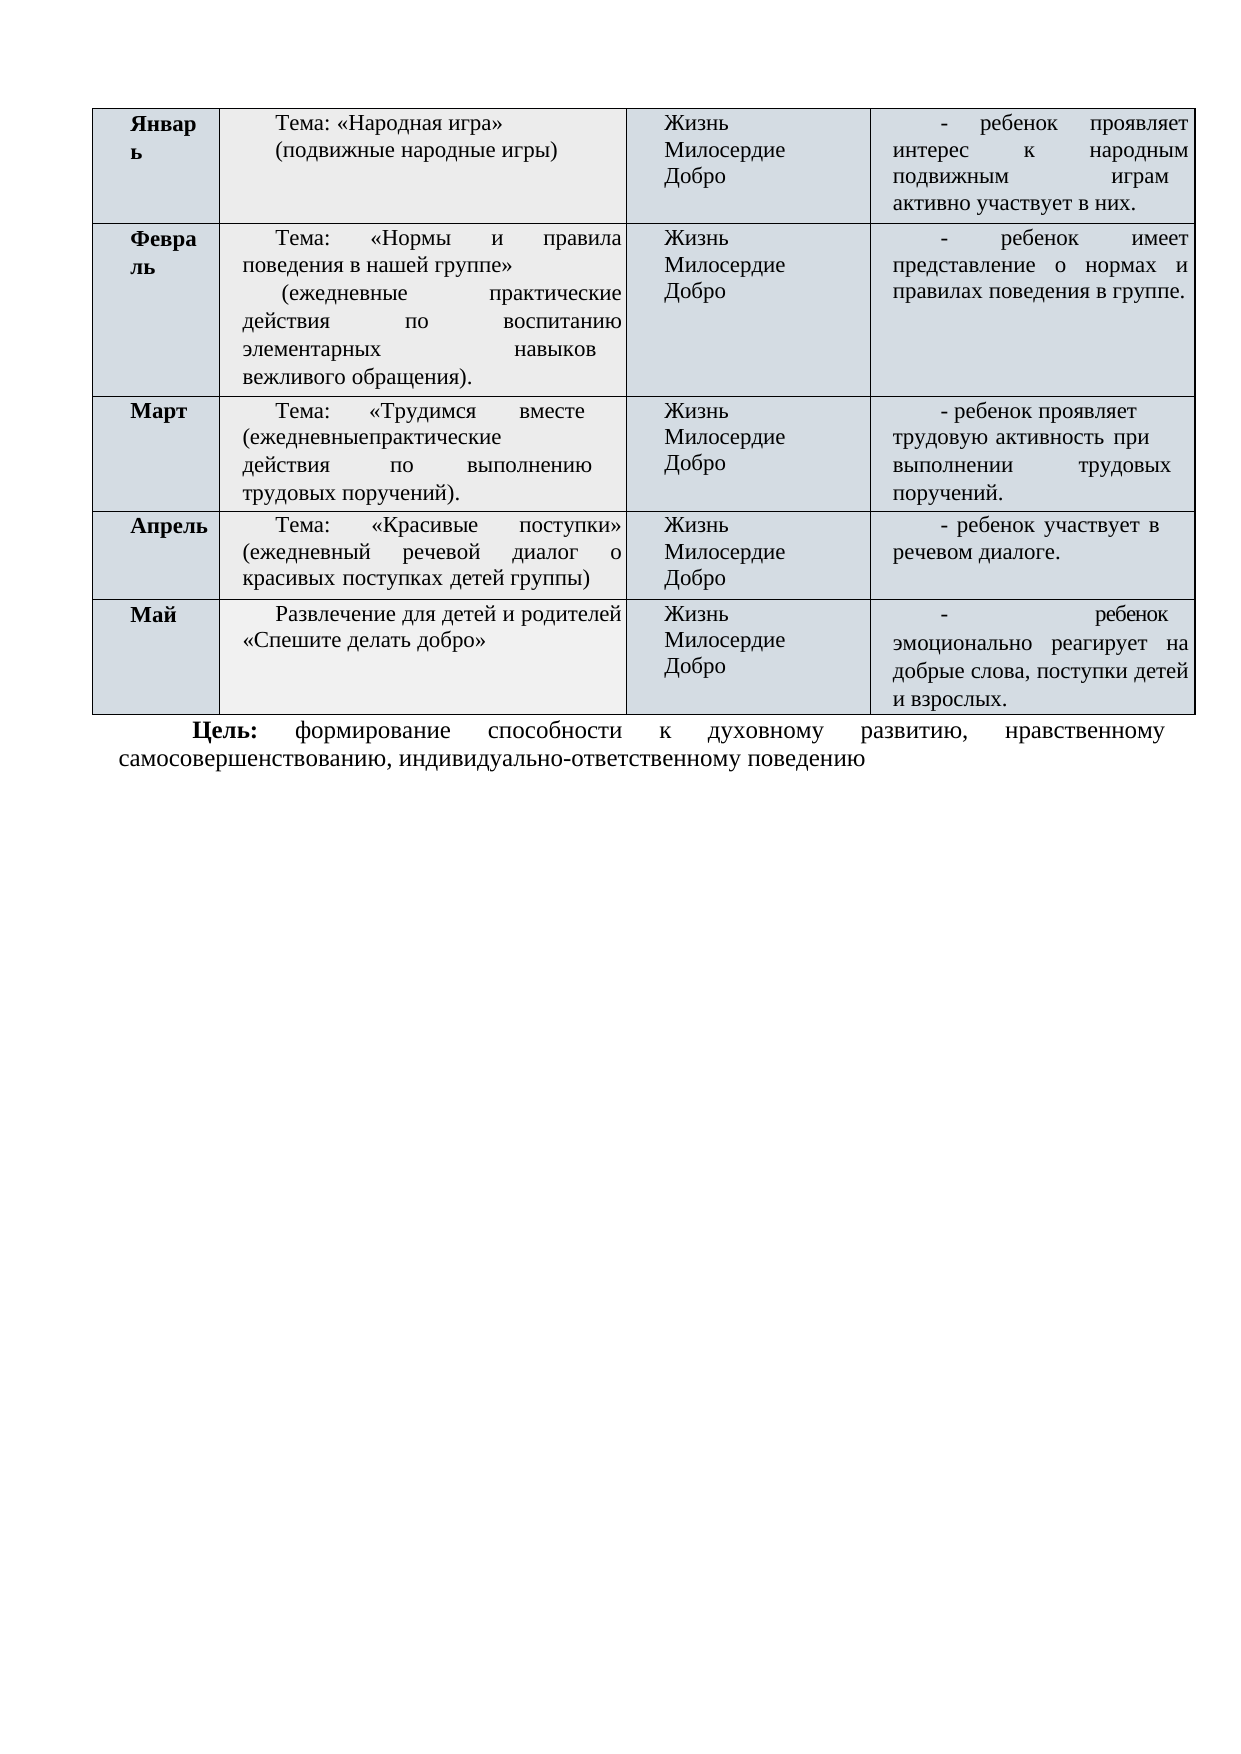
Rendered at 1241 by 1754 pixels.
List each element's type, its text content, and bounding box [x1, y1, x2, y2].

table_cell Развлечение для детей и родителей «Спешите делать добро» [220, 600, 626, 714]
table_cell - ребенок участвует в речевом диалоге. [871, 512, 1194, 599]
table_cell Жизнь Милосердие Добро [627, 397, 870, 511]
table_cell Тема: «Красивые поступки» (ежедневный речевой диалог о красивых поступках детей группы) [220, 512, 626, 599]
table_cell Февраль [93, 224, 219, 396]
table_cell Апрель [93, 512, 219, 599]
table_cell Жизнь Милосердие Добро [627, 109, 870, 223]
table_cell Тема: «Нормы и правила поведения в нашей группе» (ежедневные практические действия по воспитанию элементарных навыков вежливого обращения). [220, 224, 626, 396]
text Цель: формирование способности к духовному развитию, нравственному самосовершенствованию, индивидуально-ответственному поведению [118, 715, 1167, 772]
table_cell - ребенок эмоционально реагирует на добрые слова, поступки детей и взрослых. [871, 600, 1194, 714]
table_cell Май [93, 600, 219, 714]
table_cell Март [93, 397, 219, 511]
table_cell Тема: «Трудимся вместе (ежедневные практические действия по выполнению трудовых поручений). [220, 397, 626, 511]
table_cell - ребенок проявляет интерес к народным подвижным играм активно участвует в них. [871, 109, 1194, 223]
table_cell Жизнь Милосердие Добро [627, 600, 870, 714]
table_cell Январь [93, 109, 219, 223]
table_cell Жизнь Милосердие Добро [627, 224, 870, 396]
table_cell Жизнь Милосердие Добро [627, 512, 870, 599]
table_cell - ребенок имеет представление о нормах и правилах поведения в группе. [871, 224, 1194, 396]
table_cell Тема: «Народная игра» (подвижные народные игры) [220, 109, 626, 223]
table_cell - ребенок проявляет трудовую активность при выполнении трудовых поручений. [871, 397, 1194, 511]
